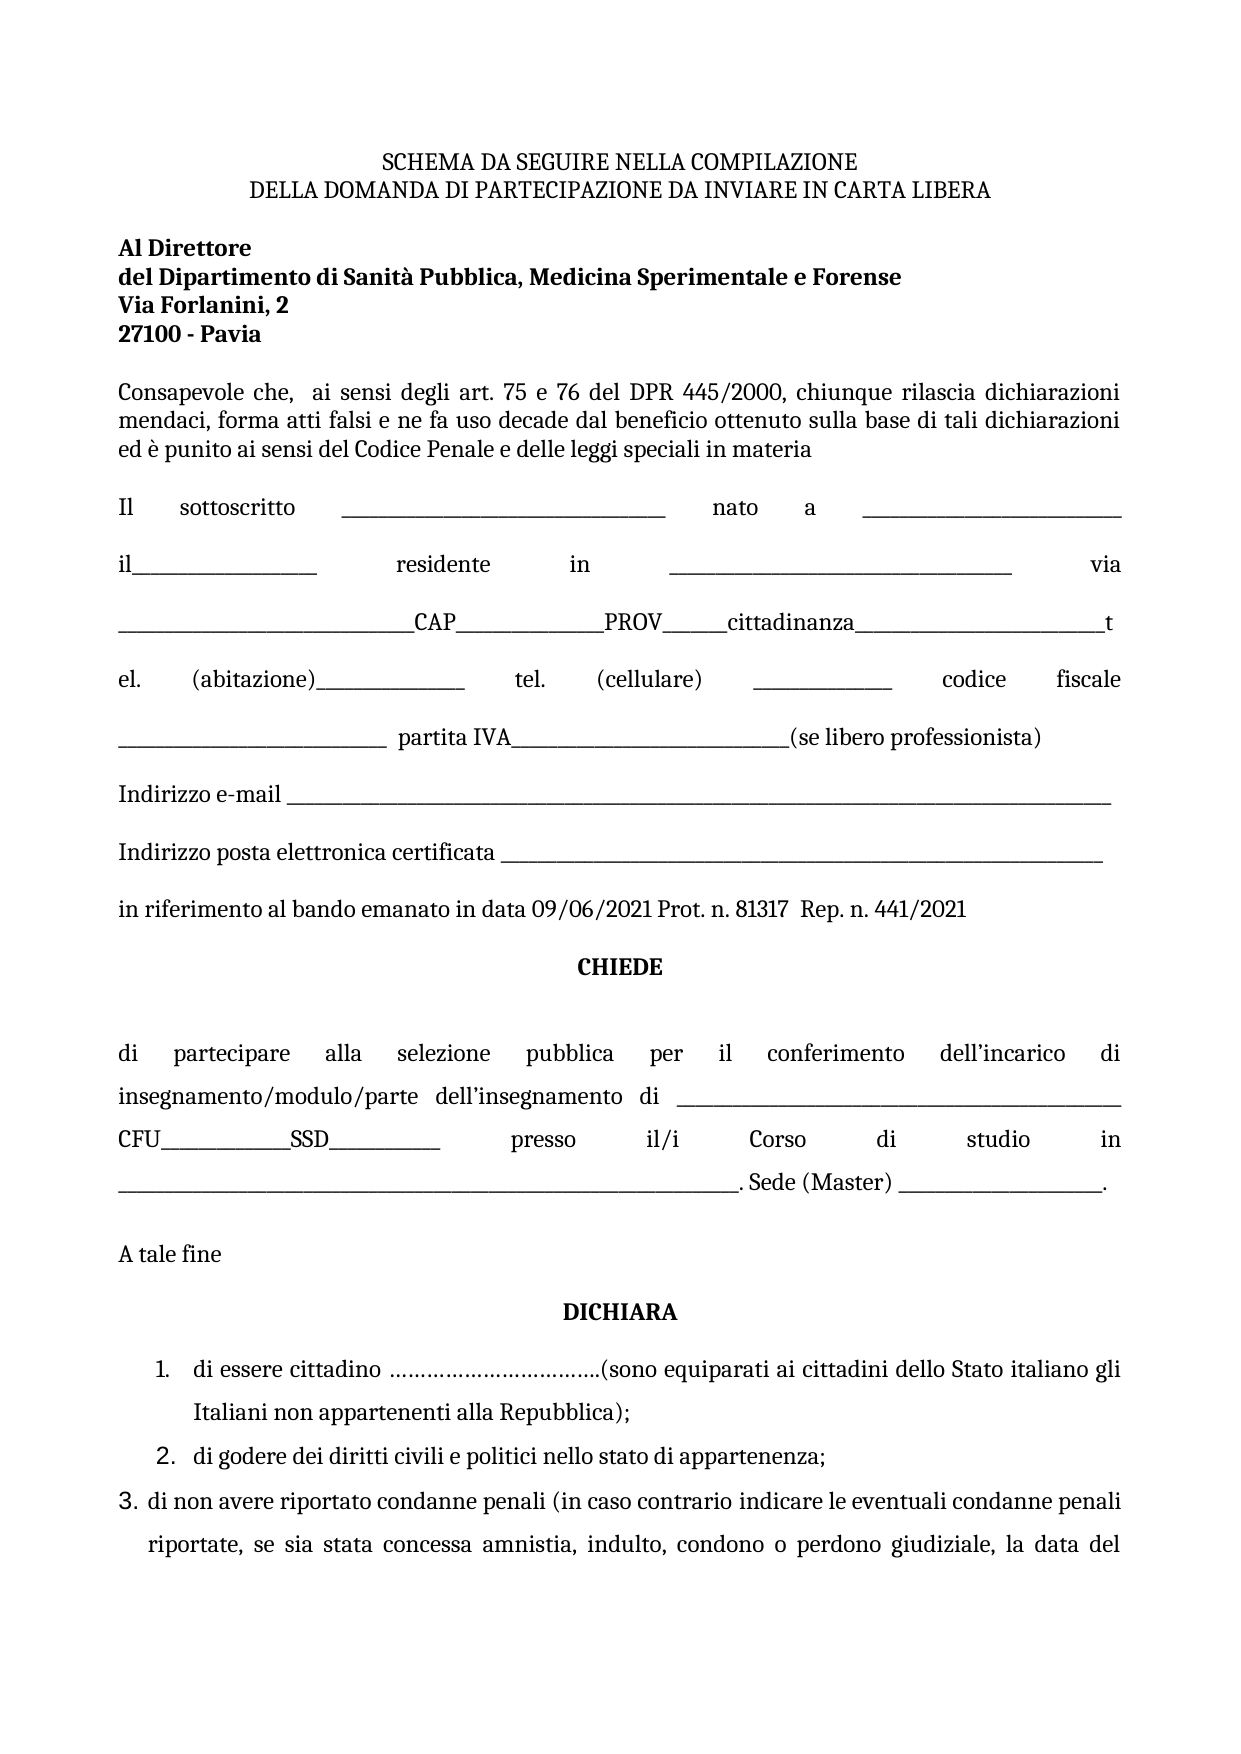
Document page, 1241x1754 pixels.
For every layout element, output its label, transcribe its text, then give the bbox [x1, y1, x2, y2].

text Consapevole che, ai sensi degli art. 75 e 76 del DPR 445/2000, chiunque rilascia dichiarazioni mendaci, forma atti falsi e ne fa uso decade dal beneficio ottenuto sulla base di tali dichiarazioni ed è punito ai sensi del Codice Penale e delle leggi speciali in materia [118, 378, 1122, 464]
text A tale fine [118, 1240, 1122, 1269]
text di partecipare alla selezione pubblica per il conferimento dell’incarico di insegnamento/modulo/parte dell’insegnamento di ________________________________________________ CFU______________SSD____________ presso il/i Corso di studio in ___________________________________________________________________. Sede (Master) ______________________. [118, 1039, 1122, 1197]
list di essere cittadino …………………………….(sono equiparati ai cittadini dello Stato italiano gli Italiani non appartenenti alla Repubblica); [156, 1355, 1122, 1427]
text del Dipartimento di Sanità Pubblica, Medicina Sperimentale e Forense [118, 263, 1122, 291]
text in riferimento al bando emanato in data 09/06/2021 Prot. n. 81317 Rep. n. 441/2021 [118, 895, 1122, 924]
text Il sottoscritto ___________________________________ nato a ____________________________ il____________________ residente in _____________________________________ via ________________________________CAP________________PROV_______cittadinanza___________________________tel. (abitazione)________________ tel. (cellulare) _______________ codice fiscale _____________________________ partita IVA______________________________(se libero professionista) [118, 493, 1122, 751]
list di godere dei diritti civili e politici nello stato di appartenenza; [156, 1441, 1122, 1471]
text Indirizzo e-mail _________________________________________________________________________________________ [118, 780, 1122, 809]
text Al Direttore [118, 234, 1122, 263]
text DELLA DOMANDA DI PARTECIPAZIONE DA INVIARE IN CARTA LIBERA [118, 176, 1122, 205]
text SCHEMA DA SEGUIRE NELLA COMPILAZIONE [118, 148, 1122, 176]
subtitle CHIEDE [118, 953, 1122, 981]
text Via Forlanini, 2 [118, 291, 1122, 320]
list di non avere riportato condanne penali (in caso contrario indicare le eventuali condanne penali riportate, se sia stata concessa amnistia, indulto, condono o perdono giudiziale, la data del [118, 1486, 1122, 1559]
text Indirizzo posta elettronica certificata _________________________________________________________________ [118, 838, 1122, 866]
text DICHIARA [118, 1298, 1122, 1326]
text 27100 - Pavia [118, 320, 1122, 349]
